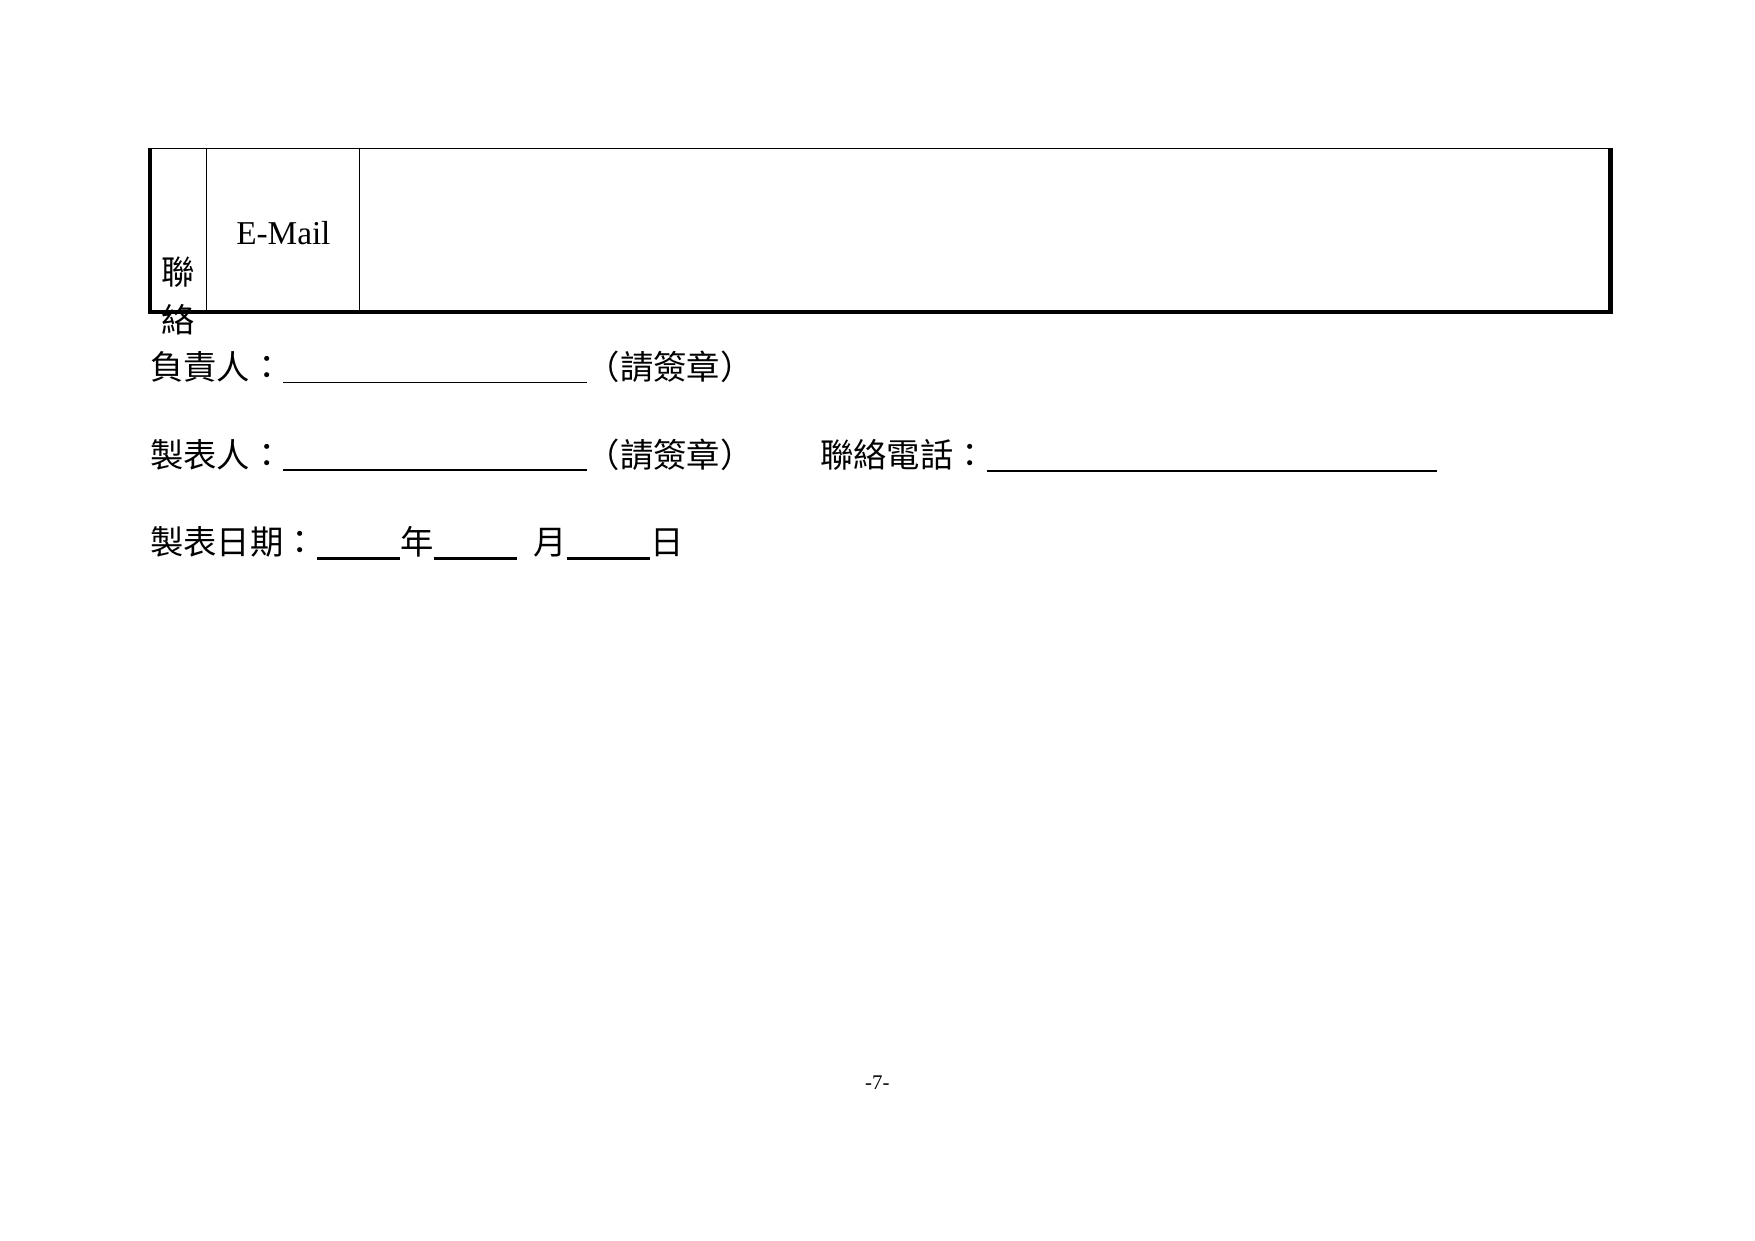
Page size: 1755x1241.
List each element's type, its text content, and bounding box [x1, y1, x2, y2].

table_cell E-Mail [207, 149, 359, 309]
table_cell 聯絡人 [152, 149, 206, 309]
table_cell [360, 149, 1608, 309]
text 製表日期： 年 月 日 [150, 502, 1604, 564]
text 製表人： （請簽章） 聯絡電話： [150, 414, 1604, 477]
text 負責人： （請簽章） [150, 327, 1604, 389]
